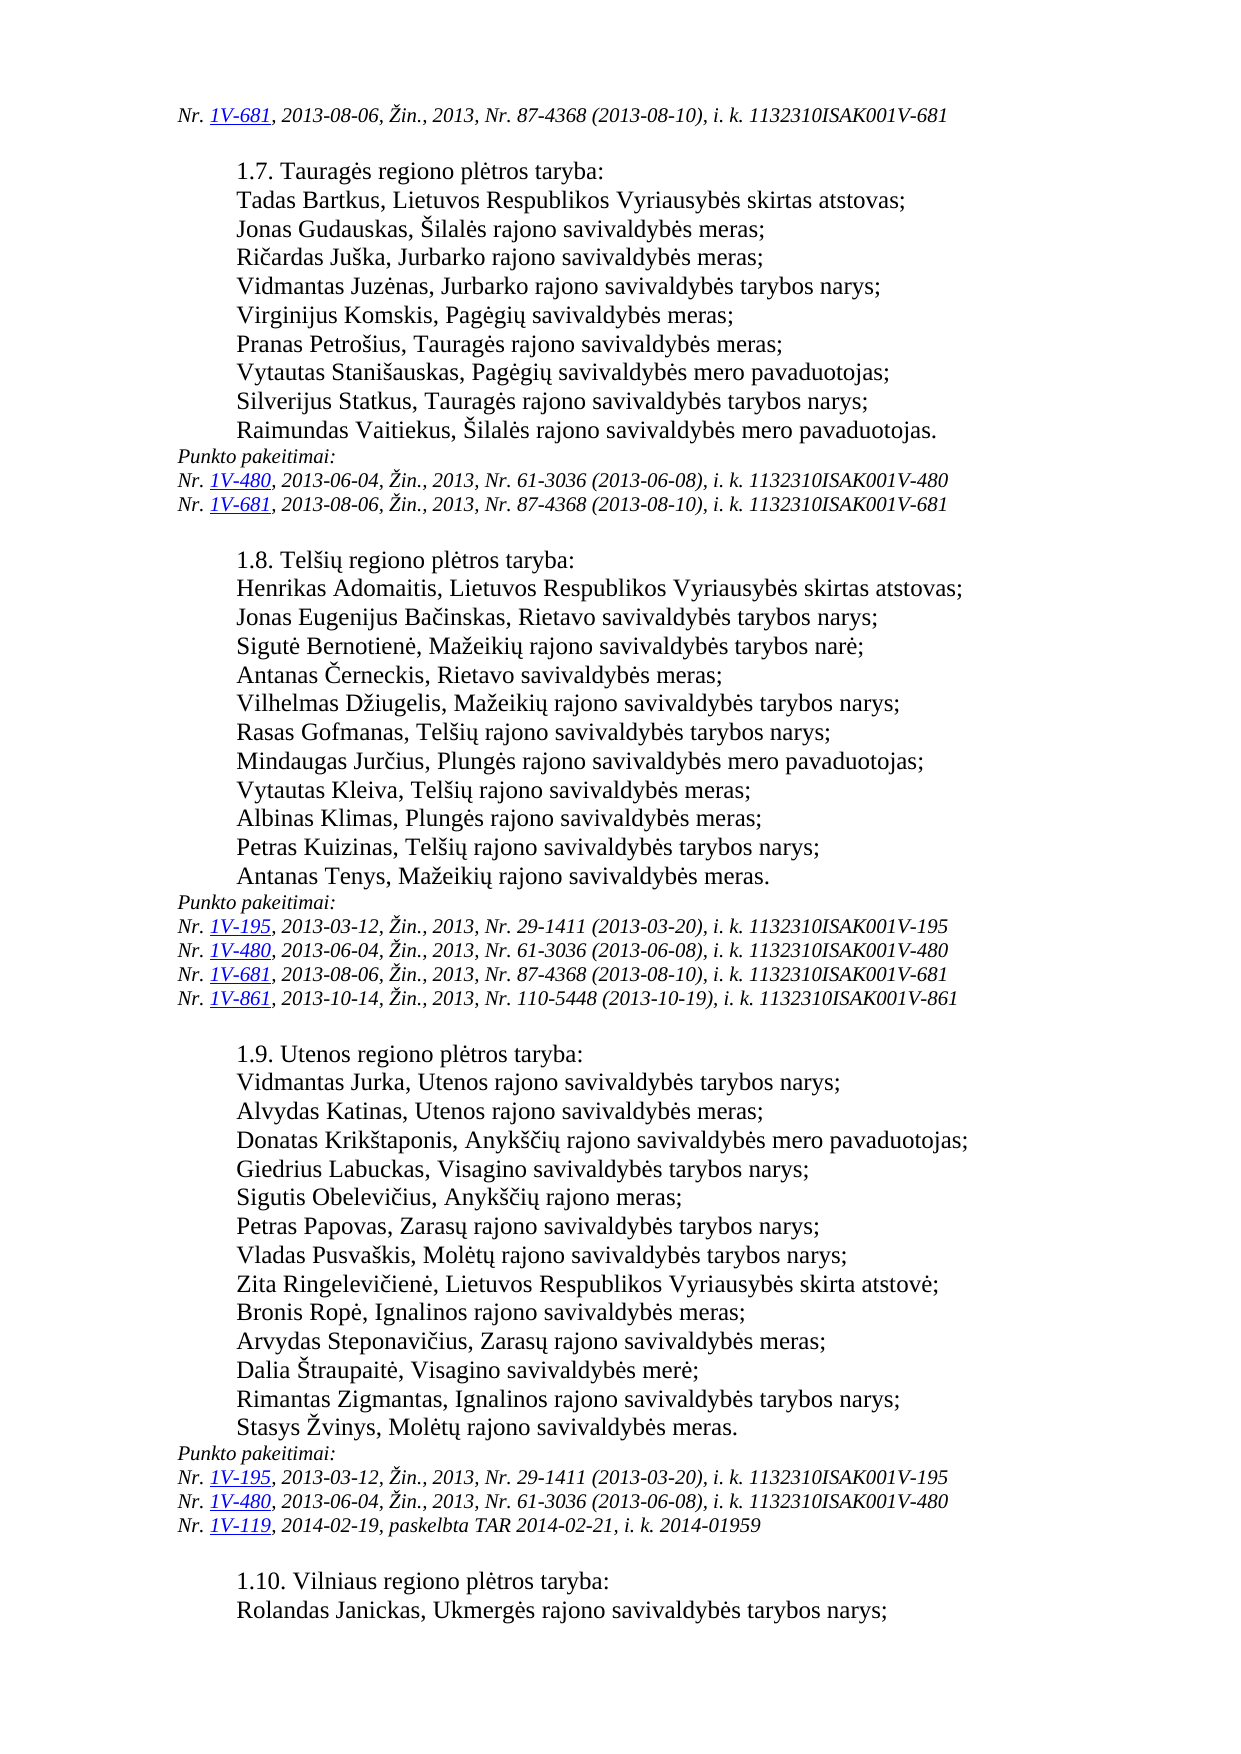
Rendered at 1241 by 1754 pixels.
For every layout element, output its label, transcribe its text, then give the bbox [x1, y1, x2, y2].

text Vytautas Kleiva, Telšių rajono savivaldybės meras; [177, 775, 1181, 803]
text Alvydas Katinas, Utenos rajono savivaldybės meras; [236, 1096, 1181, 1125]
text Petras Papovas, Zarasų rajono savivaldybės tarybos narys; [236, 1211, 1181, 1240]
text Bronis Ropė, Ignalinos rajono savivaldybės meras; [236, 1297, 1181, 1326]
text Mindaugas Jurčius, Plungės rajono savivaldybės mero pavaduotojas; [177, 746, 1181, 775]
text Nr. 1V-480, 2013-06-04, Žin., 2013, Nr. 61-3036 (2013-06-08), i. k. 1132310ISAK001V-480 [177, 468, 1181, 492]
text Sigutė Bernotienė, Mažeikių rajono savivaldybės tarybos narė; [177, 631, 1181, 660]
text Sigutis Obelevičius, Anykščių rajono meras; [236, 1182, 1181, 1211]
text Tadas Bartkus, Lietuvos Respublikos Vyriausybės skirtas atstovas; [177, 185, 1181, 214]
text Virginijus Komskis, Pagėgių savivaldybės meras; [177, 300, 1181, 329]
text Giedrius Labuckas, Visagino savivaldybės tarybos narys; [236, 1154, 1181, 1182]
text Nr. 1V-195, 2013-03-12, Žin., 2013, Nr. 29-1411 (2013-03-20), i. k. 1132310ISAK001V-195 [177, 914, 1181, 938]
text Antanas Tenys, Mažeikių rajono savivaldybės meras. [177, 861, 1181, 890]
text Silverijus Statkus, Tauragės rajono savivaldybės tarybos narys; [177, 386, 1181, 415]
text Donatas Krikštaponis, Anykščių rajono savivaldybės mero pavaduotojas; [236, 1125, 1181, 1154]
text Arvydas Steponavičius, Zarasų rajono savivaldybės meras; [236, 1326, 1181, 1355]
text Punkto pakeitimai: [177, 444, 1181, 468]
text Ričardas Juška, Jurbarko rajono savivaldybės meras; [177, 242, 1181, 271]
text Nr. 1V-195, 2013-03-12, Žin., 2013, Nr. 29-1411 (2013-03-20), i. k. 1132310ISAK001V-195 [177, 1465, 1181, 1489]
text Nr. 1V-480, 2013-06-04, Žin., 2013, Nr. 61-3036 (2013-06-08), i. k. 1132310ISAK001V-480 [177, 938, 1181, 962]
text Vidmantas Jurka, Utenos rajono savivaldybės tarybos narys; [236, 1067, 1181, 1096]
text Vilhelmas Džiugelis, Mažeikių rajono savivaldybės tarybos narys; [177, 688, 1181, 717]
text Nr. 1V-681, 2013-08-06, Žin., 2013, Nr. 87-4368 (2013-08-10), i. k. 1132310ISAK001V-681 [177, 492, 1181, 516]
text Raimundas Vaitiekus, Šilalės rajono savivaldybės mero pavaduotojas. [177, 415, 1181, 444]
text Nr. 1V-119, 2014-02-19, paskelbta TAR 2014-02-21, i. k. 2014-01959 [177, 1513, 1181, 1537]
text Punkto pakeitimai: [177, 890, 1181, 914]
text Nr. 1V-480, 2013-06-04, Žin., 2013, Nr. 61-3036 (2013-06-08), i. k. 1132310ISAK001V-480 [177, 1489, 1181, 1513]
text 1.7. Tauragės regiono plėtros taryba: [177, 156, 1181, 185]
text 1.8. Telšių regiono plėtros taryba: [177, 545, 1181, 573]
text Vytautas Stanišauskas, Pagėgių savivaldybės mero pavaduotojas; [177, 357, 1181, 386]
text Petras Kuizinas, Telšių rajono savivaldybės tarybos narys; [177, 832, 1181, 861]
text Vladas Pusvaškis, Molėtų rajono savivaldybės tarybos narys; [236, 1240, 1181, 1269]
text Vidmantas Juzėnas, Jurbarko rajono savivaldybės tarybos narys; [177, 271, 1181, 300]
text Dalia Štraupaitė, Visagino savivaldybės merė; [236, 1355, 1181, 1384]
text 1.9. Utenos regiono plėtros taryba: [236, 1039, 1181, 1067]
text Rasas Gofmanas, Telšių rajono savivaldybės tarybos narys; [177, 717, 1181, 746]
text Nr. 1V-681, 2013-08-06, Žin., 2013, Nr. 87-4368 (2013-08-10), i. k. 1132310ISAK001V-681 [177, 103, 1181, 127]
text Jonas Eugenijus Bačinskas, Rietavo savivaldybės tarybos narys; [177, 602, 1181, 631]
text Antanas Černeckis, Rietavo savivaldybės meras; [177, 660, 1181, 688]
text Nr. 1V-861, 2013-10-14, Žin., 2013, Nr. 110-5448 (2013-10-19), i. k. 1132310ISAK001V-861 [177, 986, 1181, 1010]
text Henrikas Adomaitis, Lietuvos Respublikos Vyriausybės skirtas atstovas; [177, 573, 1181, 602]
text Jonas Gudauskas, Šilalės rajono savivaldybės meras; [177, 214, 1181, 242]
text Stasys Žvinys, Molėtų rajono savivaldybės meras. [236, 1412, 1181, 1441]
text Pranas Petrošius, Tauragės rajono savivaldybės meras; [177, 329, 1181, 357]
text Punkto pakeitimai: [177, 1441, 1181, 1465]
text Albinas Klimas, Plungės rajono savivaldybės meras; [177, 803, 1181, 832]
text 1.10. Vilniaus regiono plėtros taryba: [236, 1566, 1181, 1595]
text Rimantas Zigmantas, Ignalinos rajono savivaldybės tarybos narys; [236, 1384, 1181, 1412]
text Rolandas Janickas, Ukmergės rajono savivaldybės tarybos narys; [236, 1595, 1181, 1624]
text Nr. 1V-681, 2013-08-06, Žin., 2013, Nr. 87-4368 (2013-08-10), i. k. 1132310ISAK001V-681 [177, 962, 1181, 986]
text Zita Ringelevičienė, Lietuvos Respublikos Vyriausybės skirta atstovė; [236, 1269, 1181, 1297]
